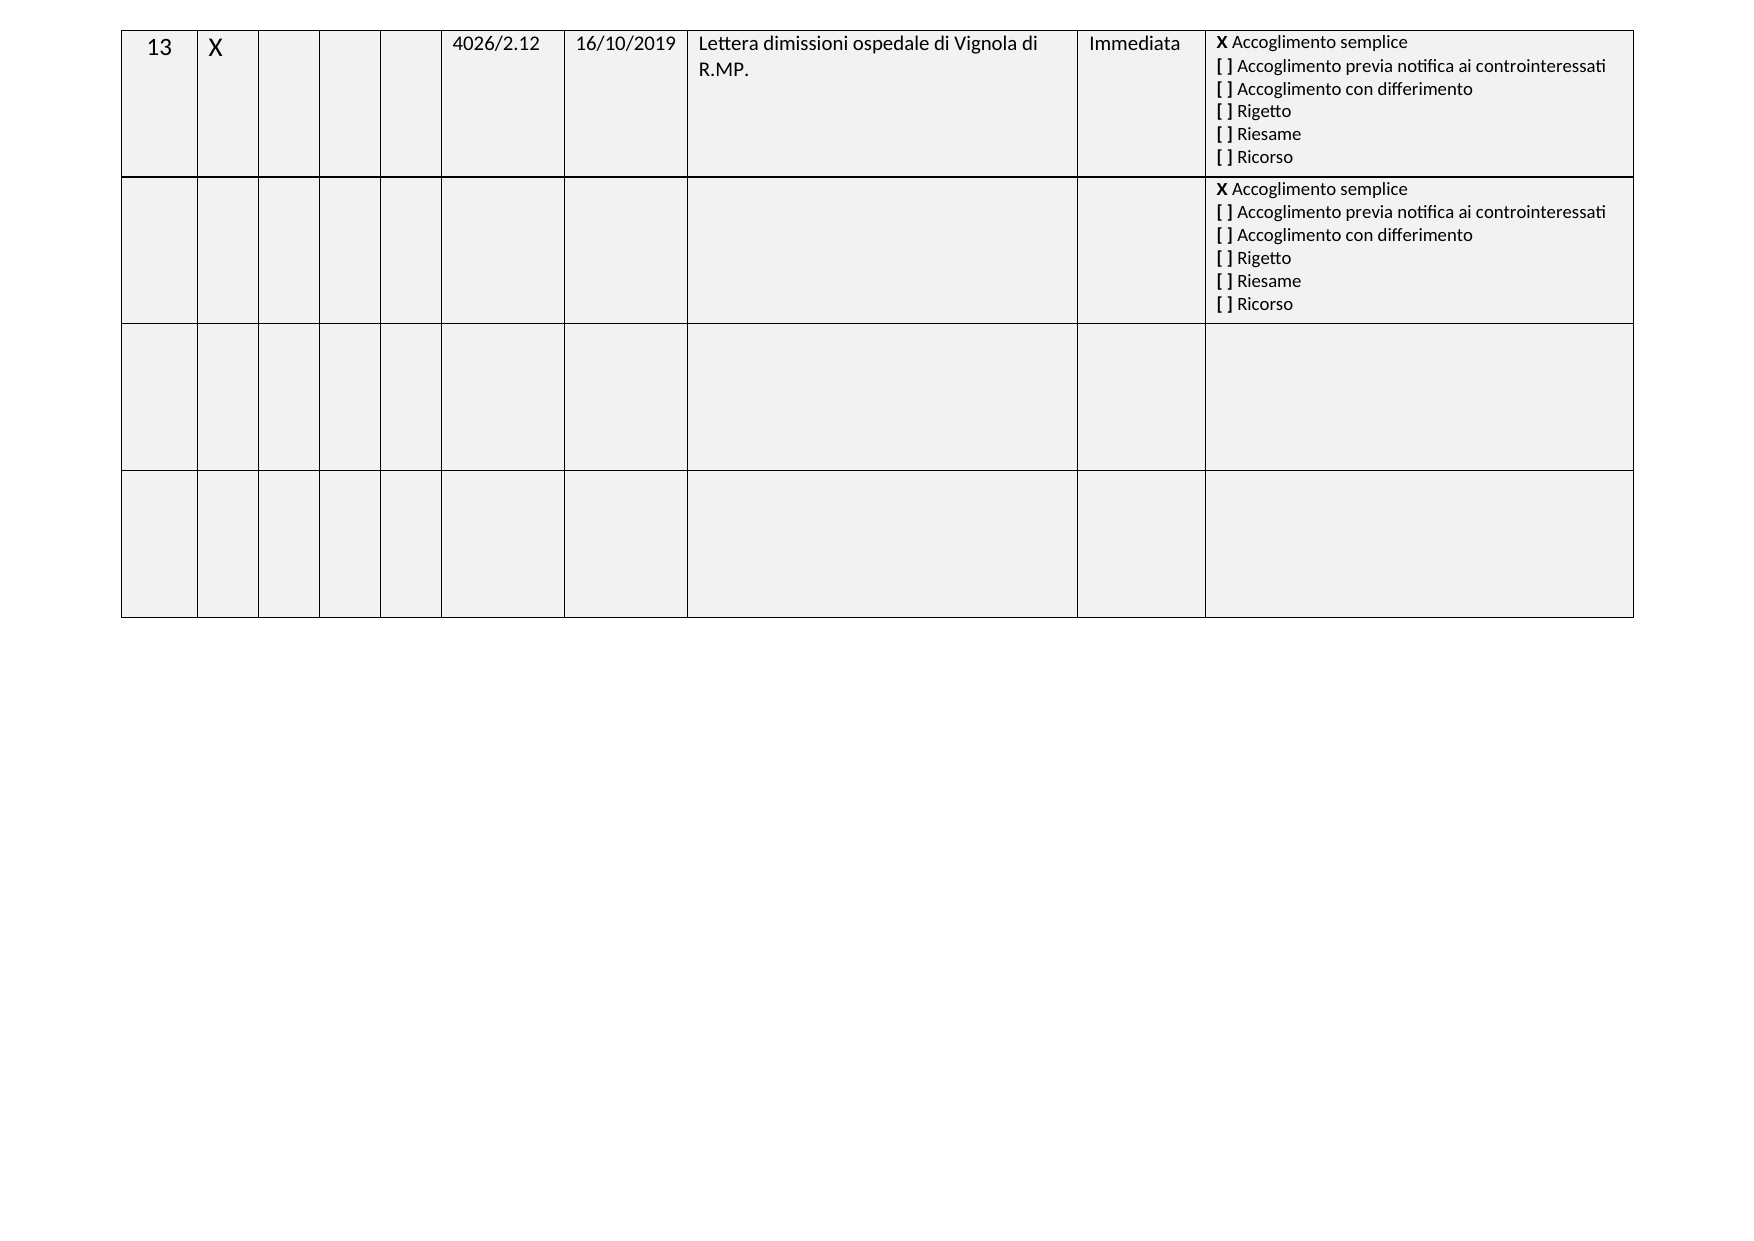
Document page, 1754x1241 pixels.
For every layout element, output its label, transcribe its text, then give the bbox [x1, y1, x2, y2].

table_cell [1206, 471, 1633, 617]
table_cell [198, 324, 258, 470]
table_cell [442, 471, 564, 617]
table_cell [122, 324, 197, 470]
table_cell Immediata [1078, 31, 1205, 176]
table_cell [381, 31, 441, 176]
table_cell [688, 178, 1077, 323]
table_cell [320, 31, 380, 176]
table_cell X Accoglimento semplice [ ] Accoglimento previa notifica ai controinteressati [ ] Accoglimento con differimento [ ] Rigetto [ ] Riesame [ ] Ricorso [1206, 178, 1633, 323]
table_cell [1078, 178, 1205, 323]
table_cell [198, 471, 258, 617]
table_cell [198, 178, 258, 323]
table_cell [565, 178, 687, 323]
table_cell Lettera dimissioni ospedale di Vignola di R.MP. [688, 31, 1077, 176]
table_cell [259, 31, 319, 176]
table_cell [565, 471, 687, 617]
table_cell [1078, 471, 1205, 617]
table_cell 4026/2.12 [442, 31, 564, 176]
table_cell X Accoglimento semplice [ ] Accoglimento previa notifica ai controinteressati [ ] Accoglimento con differimento [ ] Rigetto [ ] Riesame [ ] Ricorso [1206, 31, 1633, 176]
table_cell [688, 471, 1077, 617]
table_cell [320, 178, 380, 323]
table_cell [259, 471, 319, 617]
table_cell [1078, 324, 1205, 470]
table_cell 16/10/2019 [565, 31, 687, 176]
table_cell [122, 178, 197, 323]
table_cell [259, 324, 319, 470]
table_cell [381, 471, 441, 617]
table_cell [320, 324, 380, 470]
table_cell [259, 178, 319, 323]
table_cell [442, 178, 564, 323]
table_cell [381, 178, 441, 323]
table_cell [565, 324, 687, 470]
table_cell [320, 471, 380, 617]
table_cell [1206, 324, 1633, 470]
table_cell [381, 324, 441, 470]
table_cell 13 [122, 31, 197, 176]
table_cell X [198, 31, 258, 176]
table_cell [122, 471, 197, 617]
table_cell [688, 324, 1077, 470]
table_cell [442, 324, 564, 470]
